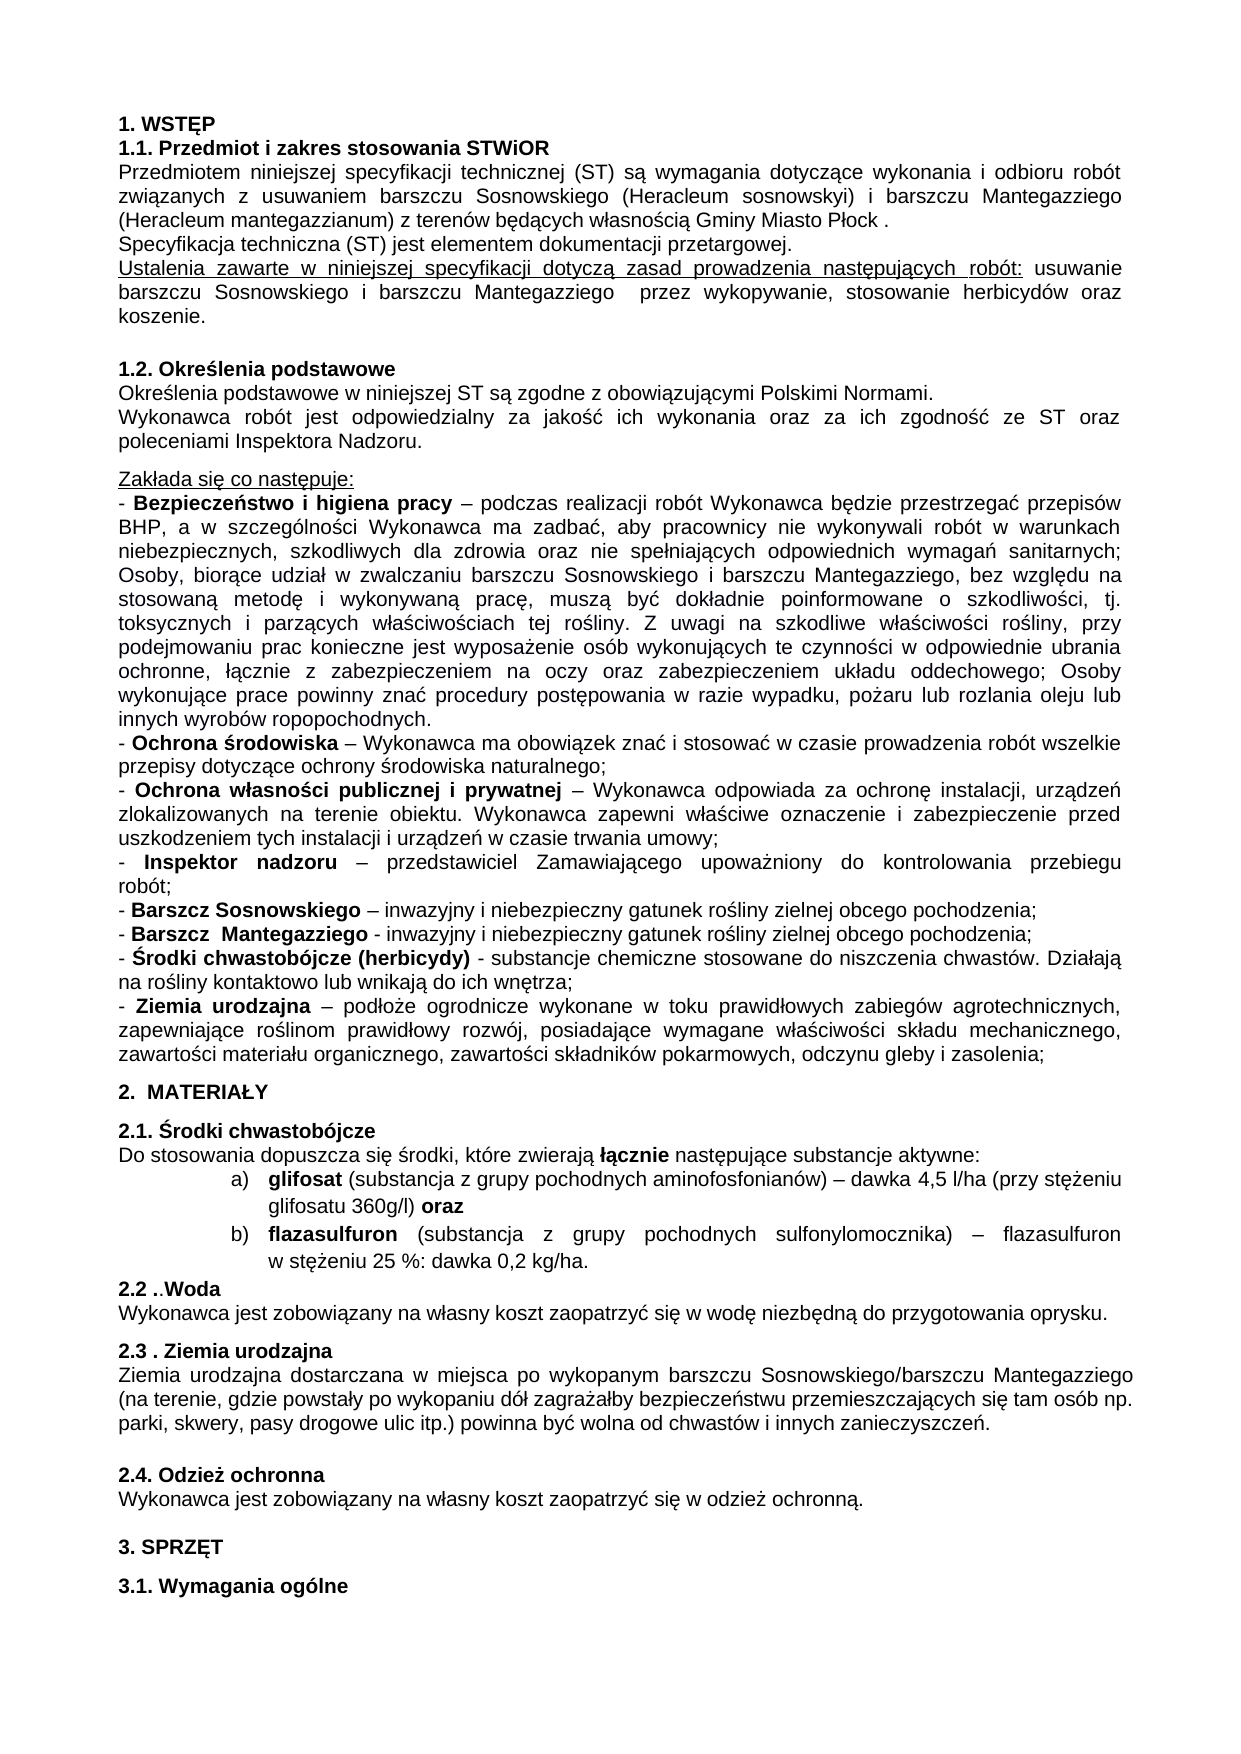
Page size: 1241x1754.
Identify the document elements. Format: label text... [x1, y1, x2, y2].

text Specyfikacja techniczna (ST) jest elementem dokumentacji przetargowej. [118, 232, 1122, 256]
text 2.4. Odzież ochronna [118, 1463, 1122, 1487]
text Ustalenia zawarte w niniejszej specyfikacji dotyczą zasad prowadzenia następujących robót: usuwanie barszczu Sosnowskiego i barszczu Mantegazziego przez wykopywanie, stosowanie herbicydów oraz koszenie. [118, 256, 1122, 328]
text - Ochrona własności publicznej i prywatnej – Wykonawca odpowiada za ochronę instalacji, urządzeń zlokalizowanych na terenie obiektu. Wykonawca zapewni właściwe oznaczenie i zabezpieczenie przed uszkodzeniem tych instalacji i urządzeń w czasie trwania umowy; [118, 778, 1122, 850]
list flazasulfuron (substancja z grupy pochodnych sulfonylomocznika) – flazasulfuron w stężeniu 25 %: dawka 0,2 kg/ha. [231, 1221, 1122, 1273]
list glifosat (substancja z grupy pochodnych aminofosfonianów) – dawka 4,5 l/ha (przy stężeniu glifosatu 360g/l) oraz [231, 1166, 1122, 1218]
text 2.1. Środki chwastobójcze [118, 1118, 1133, 1142]
text Wykonawca jest zobowiązany na własny koszt zaopatrzyć się w wodę niezbędną do przygotowania oprysku. [118, 1300, 1122, 1324]
text Wykonawca robót jest odpowiedzialny za jakość ich wykonania oraz za ich zgodność ze ST oraz poleceniami Inspektora Nadzoru. [118, 404, 1122, 452]
text 3.1. Wymagania ogólne [118, 1573, 1122, 1597]
text - Inspektor nadzoru – przedstawiciel Zamawiającego upoważniony do kontrolowania przebiegu robót; [118, 850, 1122, 898]
text - Barszcz Sosnowskiego – inwazyjny i niebezpieczny gatunek rośliny zielnej obcego pochodzenia; [118, 898, 1122, 922]
text Ziemia urodzajna dostarczana w miejsca po wykopanym barszczu Sosnowskiego/barszczu Mantegazziego (na terenie, gdzie powstały po wykopaniu dół zagrażałby bezpieczeństwu przemieszczających się tam osób np. parki, skwery, pasy drogowe ulic itp.) powinna być wolna od chwastów i innych zanieczyszczeń. [118, 1363, 1133, 1434]
text 2.3 . Ziemia urodzajna [118, 1339, 1122, 1363]
text - Ziemia urodzajna – podłoże ogrodnicze wykonane w toku prawidłowych zabiegów agrotechnicznych, zapewniające roślinom prawidłowy rozwój, posiadające wymagane właściwości składu mechanicznego, zawartości materiału organicznego, zawartości składników pokarmowych, odczynu gleby i zasolenia; [118, 994, 1122, 1066]
text - Barszcz Mantegazziego - inwazyjny i niebezpieczny gatunek rośliny zielnej obcego pochodzenia; [118, 922, 1122, 946]
text 3. SPRZĘT [118, 1535, 1122, 1559]
text 2. MATERIAŁY [118, 1080, 1122, 1104]
text 1. WSTĘP [118, 112, 1122, 136]
text 1.1. Przedmiot i zakres stosowania STWiOR [118, 136, 1122, 160]
text 2.2 ..Woda [118, 1276, 1122, 1300]
text - Bezpieczeństwo i higiena pracy – podczas realizacji robót Wykonawca będzie przestrzegać przepisów BHP, a w szczególności Wykonawca ma zadbać, aby pracownicy nie wykonywali robót w warunkach niebezpiecznych, szkodliwych dla zdrowia oraz nie spełniających odpowiednich wymagań sanitarnych; Osoby, biorące udział w zwalczaniu barszczu Sosnowskiego i barszczu Mantegazziego, bez względu na stosowaną metodę i wykonywaną pracę, muszą być dokładnie poinformowane o szkodliwości, tj. toksycznych i parzących właściwościach tej rośliny. Z uwagi na szkodliwe właściwości rośliny, przy podejmowaniu prac konieczne jest wyposażenie osób wykonujących te czynności w odpowiednie ubrania ochronne, łącznie z zabezpieczeniem na oczy oraz zabezpieczeniem układu oddechowego; Osoby wykonujące prace powinny znać procedury postępowania w razie wypadku, pożaru lub rozlania oleju lub innych wyrobów ropopochodnych. [118, 491, 1122, 730]
text Wykonawca jest zobowiązany na własny koszt zaopatrzyć się w odzież ochronną. [118, 1487, 1122, 1511]
text Do stosowania dopuszcza się środki, które zwierają łącznie następujące substancje aktywne: [118, 1142, 1122, 1166]
text Określenia podstawowe w niniejszej ST są zgodne z obowiązującymi Polskimi Normami. [118, 381, 1122, 404]
text 1.2. Określenia podstawowe [118, 357, 1122, 381]
text - Ochrona środowiska – Wykonawca ma obowiązek znać i stosować w czasie prowadzenia robót wszelkie przepisy dotyczące ochrony środowiska naturalnego; [118, 730, 1122, 778]
text Przedmiotem niniejszej specyfikacji technicznej (ST) są wymagania dotyczące wykonania i odbioru robót związanych z usuwaniem barszczu Sosnowskiego (Heracleum sosnowskyi) i barszczu Mantegazziego (Heracleum mantegazzianum) z terenów będących własnością Gminy Miasto Płock . [118, 160, 1122, 232]
text - Środki chwastobójcze (herbicydy) - substancje chemiczne stosowane do niszczenia chwastów. Działają na rośliny kontaktowo lub wnikają do ich wnętrza; [118, 946, 1122, 994]
text Zakłada się co następuje: [118, 467, 1122, 491]
